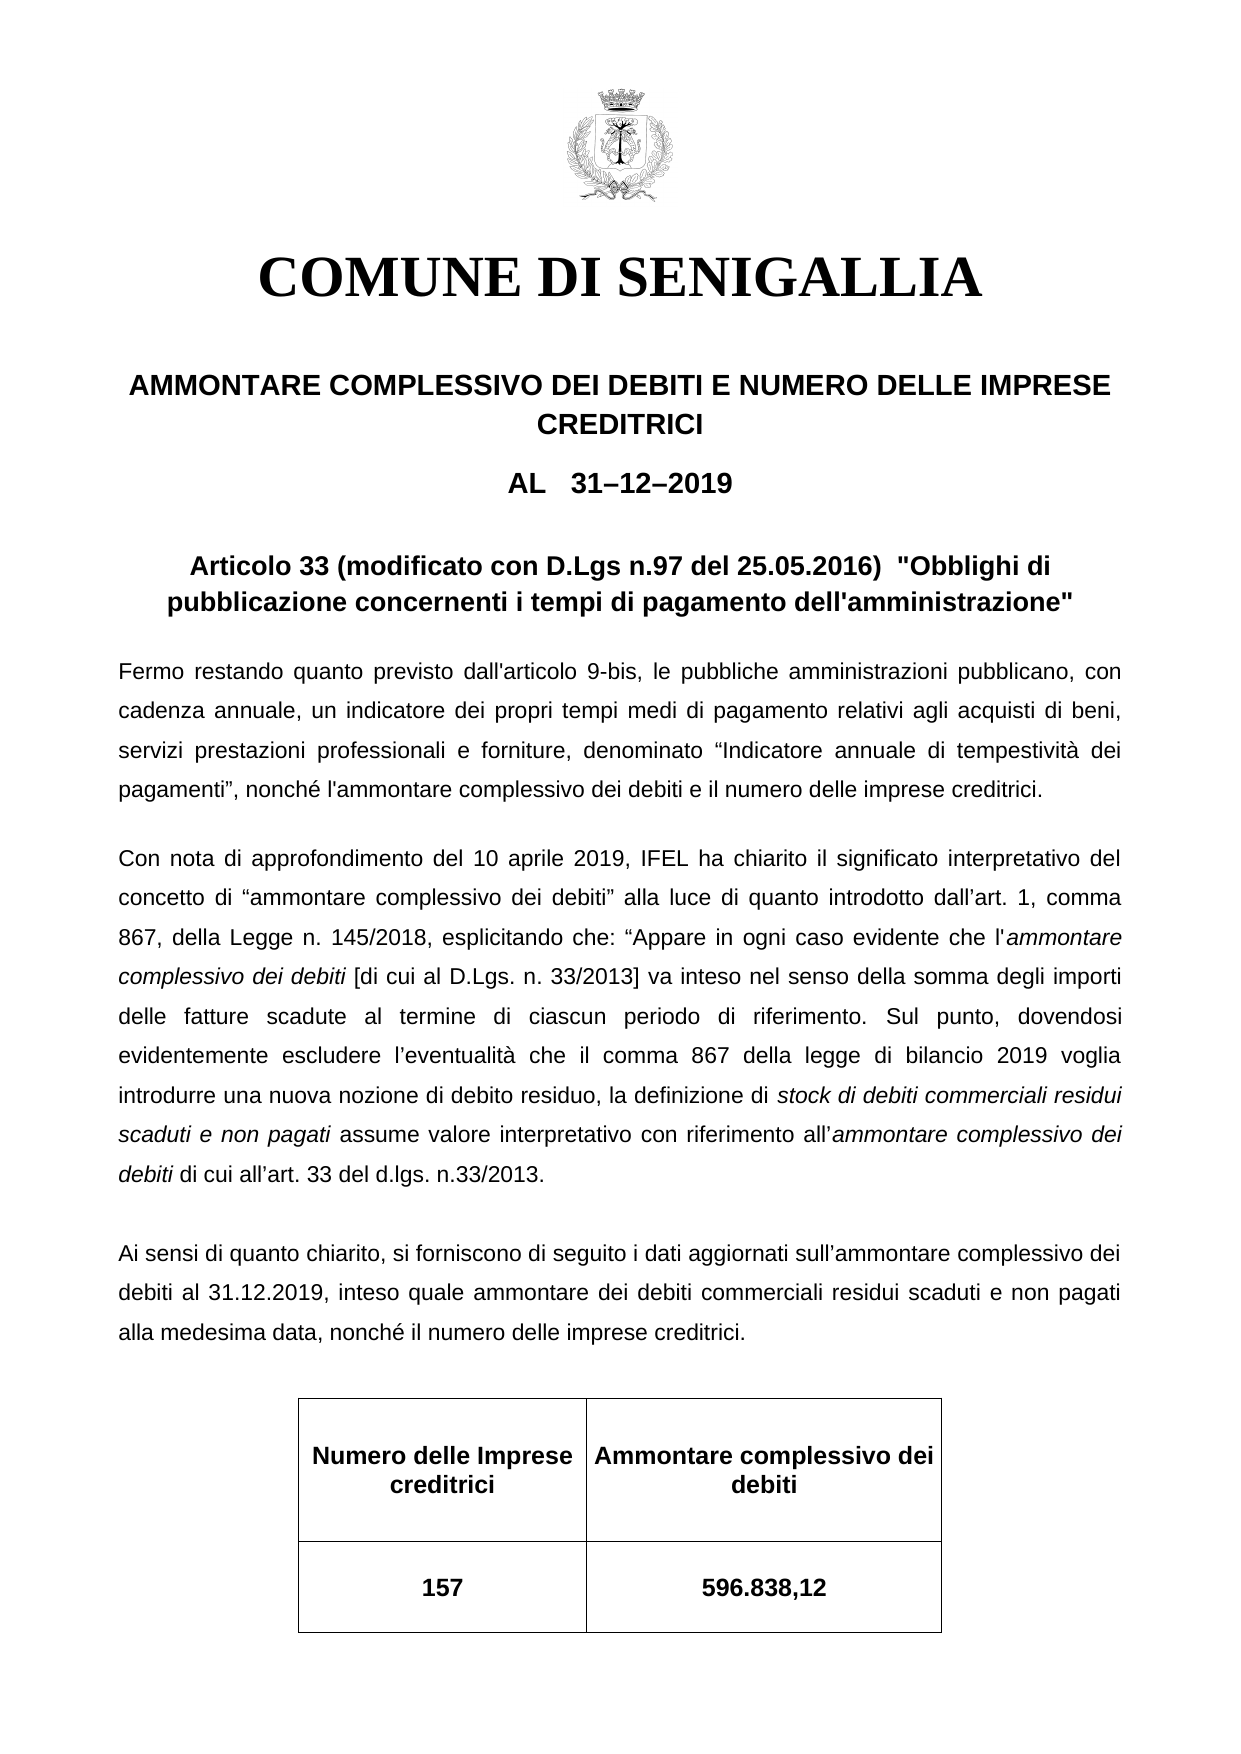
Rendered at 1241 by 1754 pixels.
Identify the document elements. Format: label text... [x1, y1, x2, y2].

table_header Numero delle Imprese creditrici [299, 1399, 586, 1541]
table_cell 157 [299, 1542, 586, 1632]
text Con nota di approfondimento del 10 aprile 2019, IFEL ha chiarito il significato interpretativo del concetto di “ammontare complessivo dei debiti” alla luce di quanto introdotto dall’art. 1, comma 867, della Legge n. 145/2018, esplicitando che: “Appare in ogni caso evidente che l'ammontare complessivo dei debiti [di cui al D.Lgs. n. 33/2013] va inteso nel senso della somma degli importi delle fatture scadute al termine di ciascun periodo di riferimento. Sul punto, dovendosi evidentemente escludere l’eventualità che il comma 867 della legge di bilancio 2019 voglia introdurre una nuova nozione di debito residuo, la definizione di stock di debiti commerciali residui scaduti e non pagati assume valore interpretativo con riferimento all’ammontare complessivo dei debiti di cui all’art. 33 del d.lgs. n.33/2013. [118, 845, 1122, 1187]
subtitle Articolo 33 (modificato con D.Lgs n.97 del 25.05.2016) "Obblighi di pubblicazione concernenti i tempi di pagamento dell'amministrazione" [118, 550, 1122, 618]
text AMMONTARE COMPLESSIVO DEI DEBITI E NUMERO DELLE IMPRESE CREDITRICI [118, 368, 1122, 440]
subtitle COMUNE DI SENIGALLIA [118, 242, 1122, 309]
picture [563, 88, 678, 207]
text Fermo restando quanto previsto dall'articolo 9-bis, le pubbliche amministrazioni pubblicano, con cadenza annuale, un indicatore dei propri tempi medi di pagamento relativi agli acquisti di beni, servizi prestazioni professionali e forniture, denominato “Indicatore annuale di tempestività dei pagamenti”, nonché l'ammontare complessivo dei debiti e il numero delle imprese creditrici. [118, 658, 1122, 802]
table_header Ammontare complessivo dei debiti [587, 1399, 941, 1541]
text AL 31–12–2019 [118, 466, 1122, 499]
text Ai sensi di quanto chiarito, si forniscono di seguito i dati aggiornati sull’ammontare complessivo dei debiti al 31.12.2019, inteso quale ammontare dei debiti commerciali residui scaduti e non pagati alla medesima data, nonché il numero delle imprese creditrici. [118, 1239, 1122, 1345]
table_cell 596.838,12 [587, 1542, 941, 1632]
